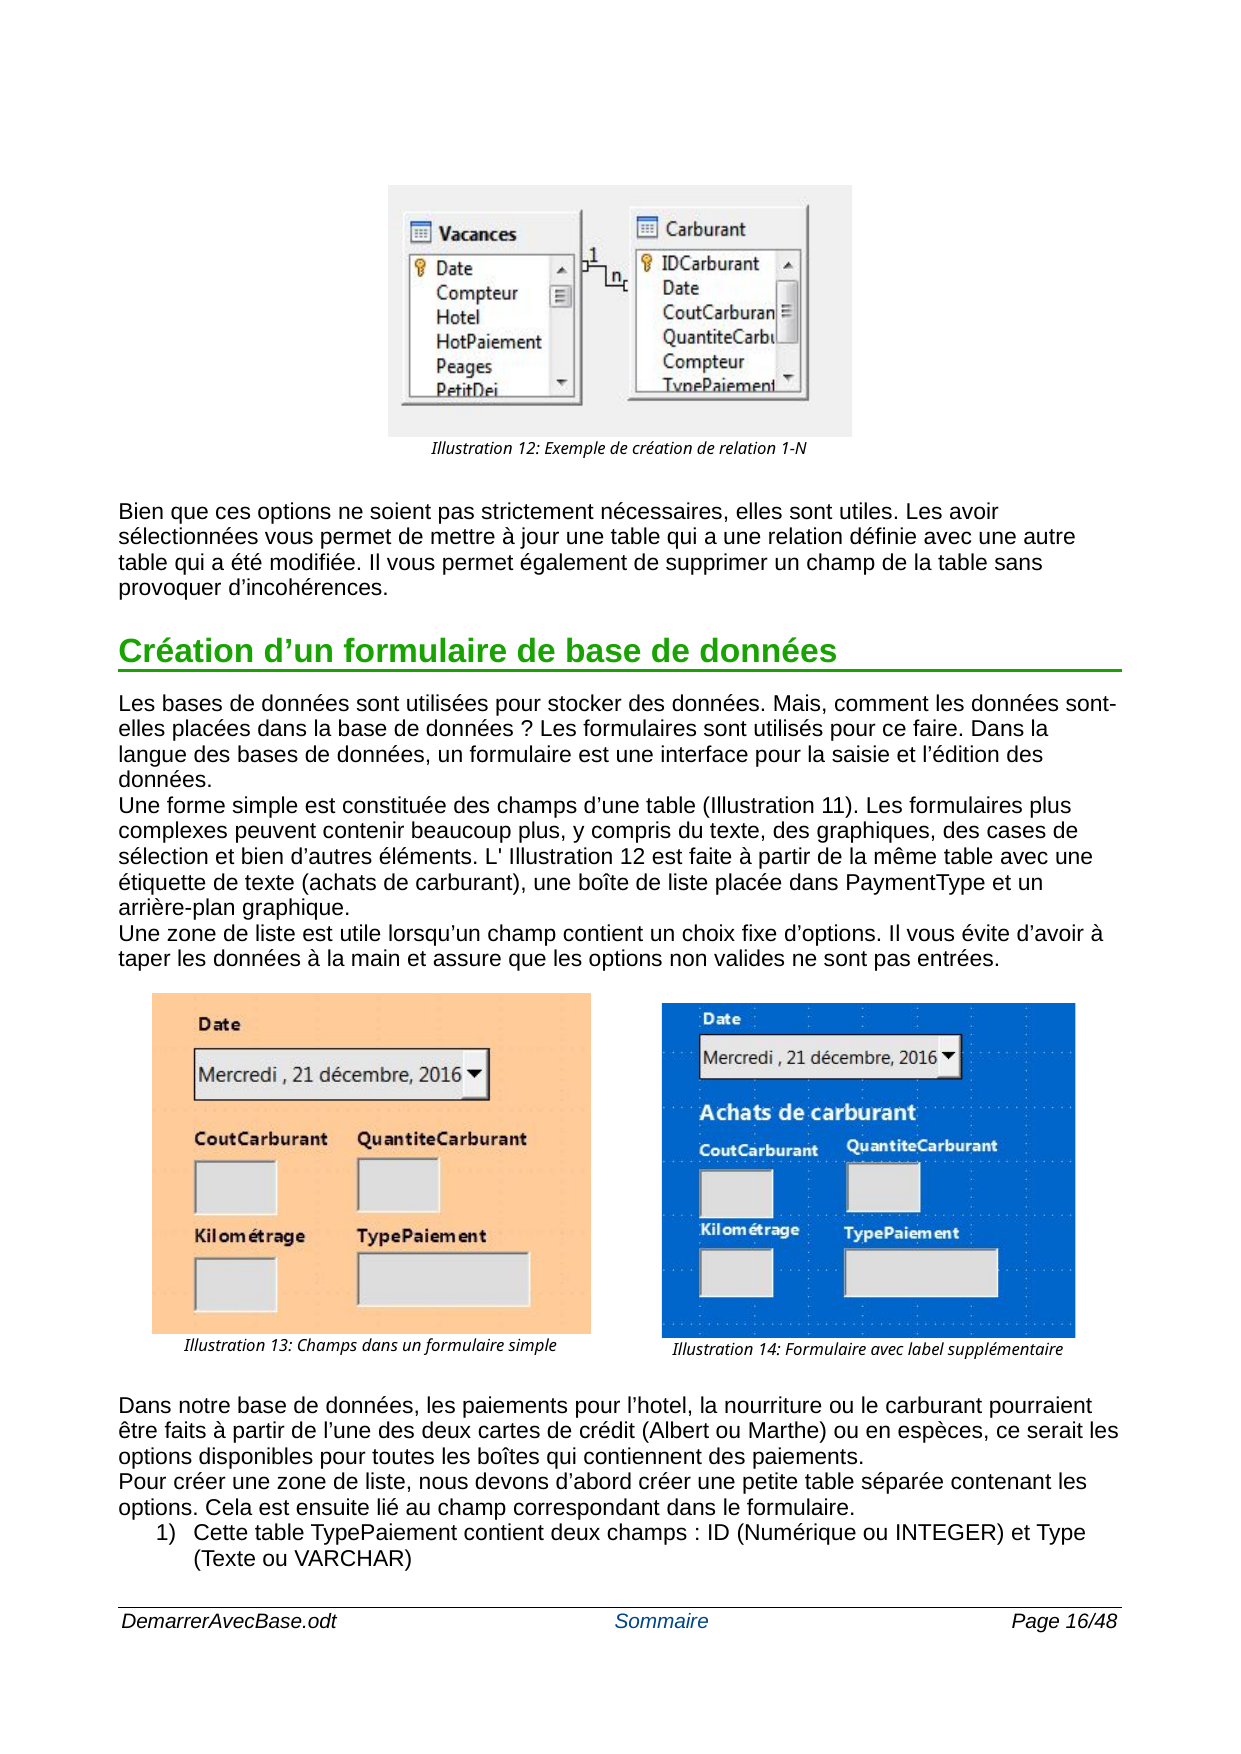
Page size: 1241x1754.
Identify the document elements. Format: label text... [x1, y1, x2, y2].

picture [388, 185, 853, 437]
text Pour créer une zone de liste, nous devons d’abord créer une petite table séparée contenant les options. Cela est ensuite lié au champ correspondant dans le formulaire. [118, 1469, 1122, 1520]
picture [152, 993, 591, 1334]
text Illustration 14: Formulaire avec label supplémentaire [662, 1338, 1076, 1361]
text Bien que ces options ne soient pas strictement nécessaires, elles sont utiles. Les avoir sélectionnées vous permet de mettre à jour une table qui a une relation définie avec une autre table qui a été modifiée. Il vous permet également de supprimer un champ de la table sans provoquer d’incohérences. [118, 498, 1122, 600]
text Illustration 13: Champs dans un formulaire simple [137, 993, 606, 1356]
list Cette table TypePaiement contient deux champs : ID (Numérique ou INTEGER) et Type (Texte ou VARCHAR) [156, 1520, 1122, 1571]
text Illustration 12: Exemple de création de relation 1-N [378, 185, 862, 459]
text Dans notre base de données, les paiements pour l’hotel, la nourriture ou le carburant pourraient être faits à partir de l’une des deux cartes de crédit (Albert ou Marthe) ou en espèces, ce serait les options disponibles pour toutes les boîtes qui contiennent des paiements. [118, 971, 1122, 1469]
subtitle Création d’un formulaire de base de données [118, 632, 1122, 669]
picture [661, 1003, 1076, 1338]
text Les bases de données sont utilisées pour stocker des données. Mais, comment les données sont-elles placées dans la base de données ? Les formulaires sont utilisés pour ce faire. Dans la langue des bases de données, un formulaire est une interface pour la saisie et l’édition des données. [118, 691, 1122, 793]
text Une forme simple est constituée des champs d’une table (Illustration 11). Les formulaires plus complexes peuvent contenir beaucoup plus, y compris du texte, des graphiques, des cases de sélection et bien d’autres éléments. L' Illustration 12 est faite à partir de la même table avec une étiquette de texte (achats de carburant), une boîte de liste placée dans PaymentType et un arrière-plan graphique. Une zone de liste est utile lorsqu’un champ contient un choix fixe d’options. Il vous évite d’avoir à taper les données à la main et assure que les options non valides ne sont pas entrées. [118, 793, 1122, 971]
